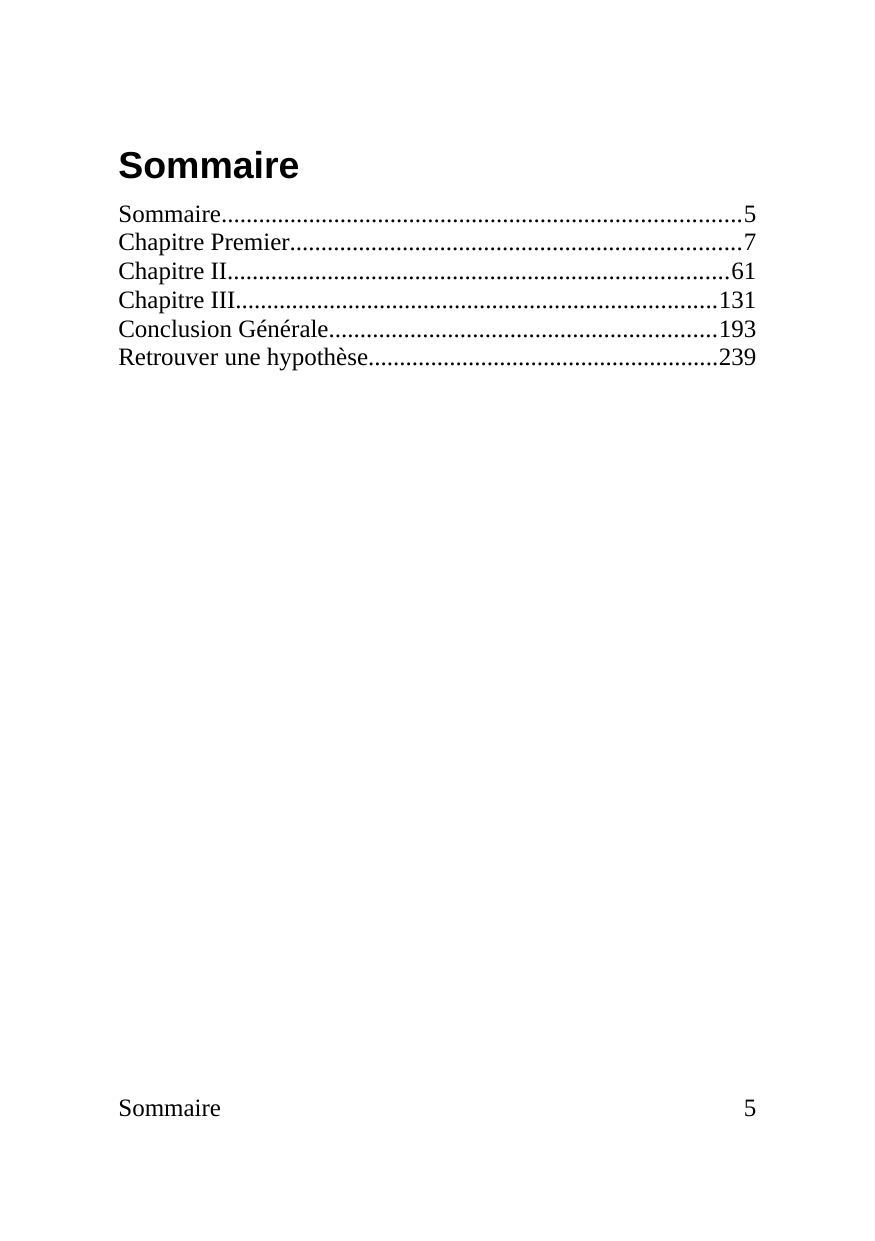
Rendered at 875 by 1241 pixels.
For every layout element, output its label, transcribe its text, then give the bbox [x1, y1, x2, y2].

text Retrouver une hypothèse 239 [118, 342, 756, 371]
text Sommaire 5 [118, 199, 756, 227]
text Conclusion Générale 193 [118, 314, 756, 342]
text Chapitre II 61 [118, 256, 756, 285]
text Chapitre III 131 [118, 285, 756, 314]
text Chapitre Premier 7 [118, 227, 756, 256]
subtitle Sommaire [118, 143, 756, 186]
